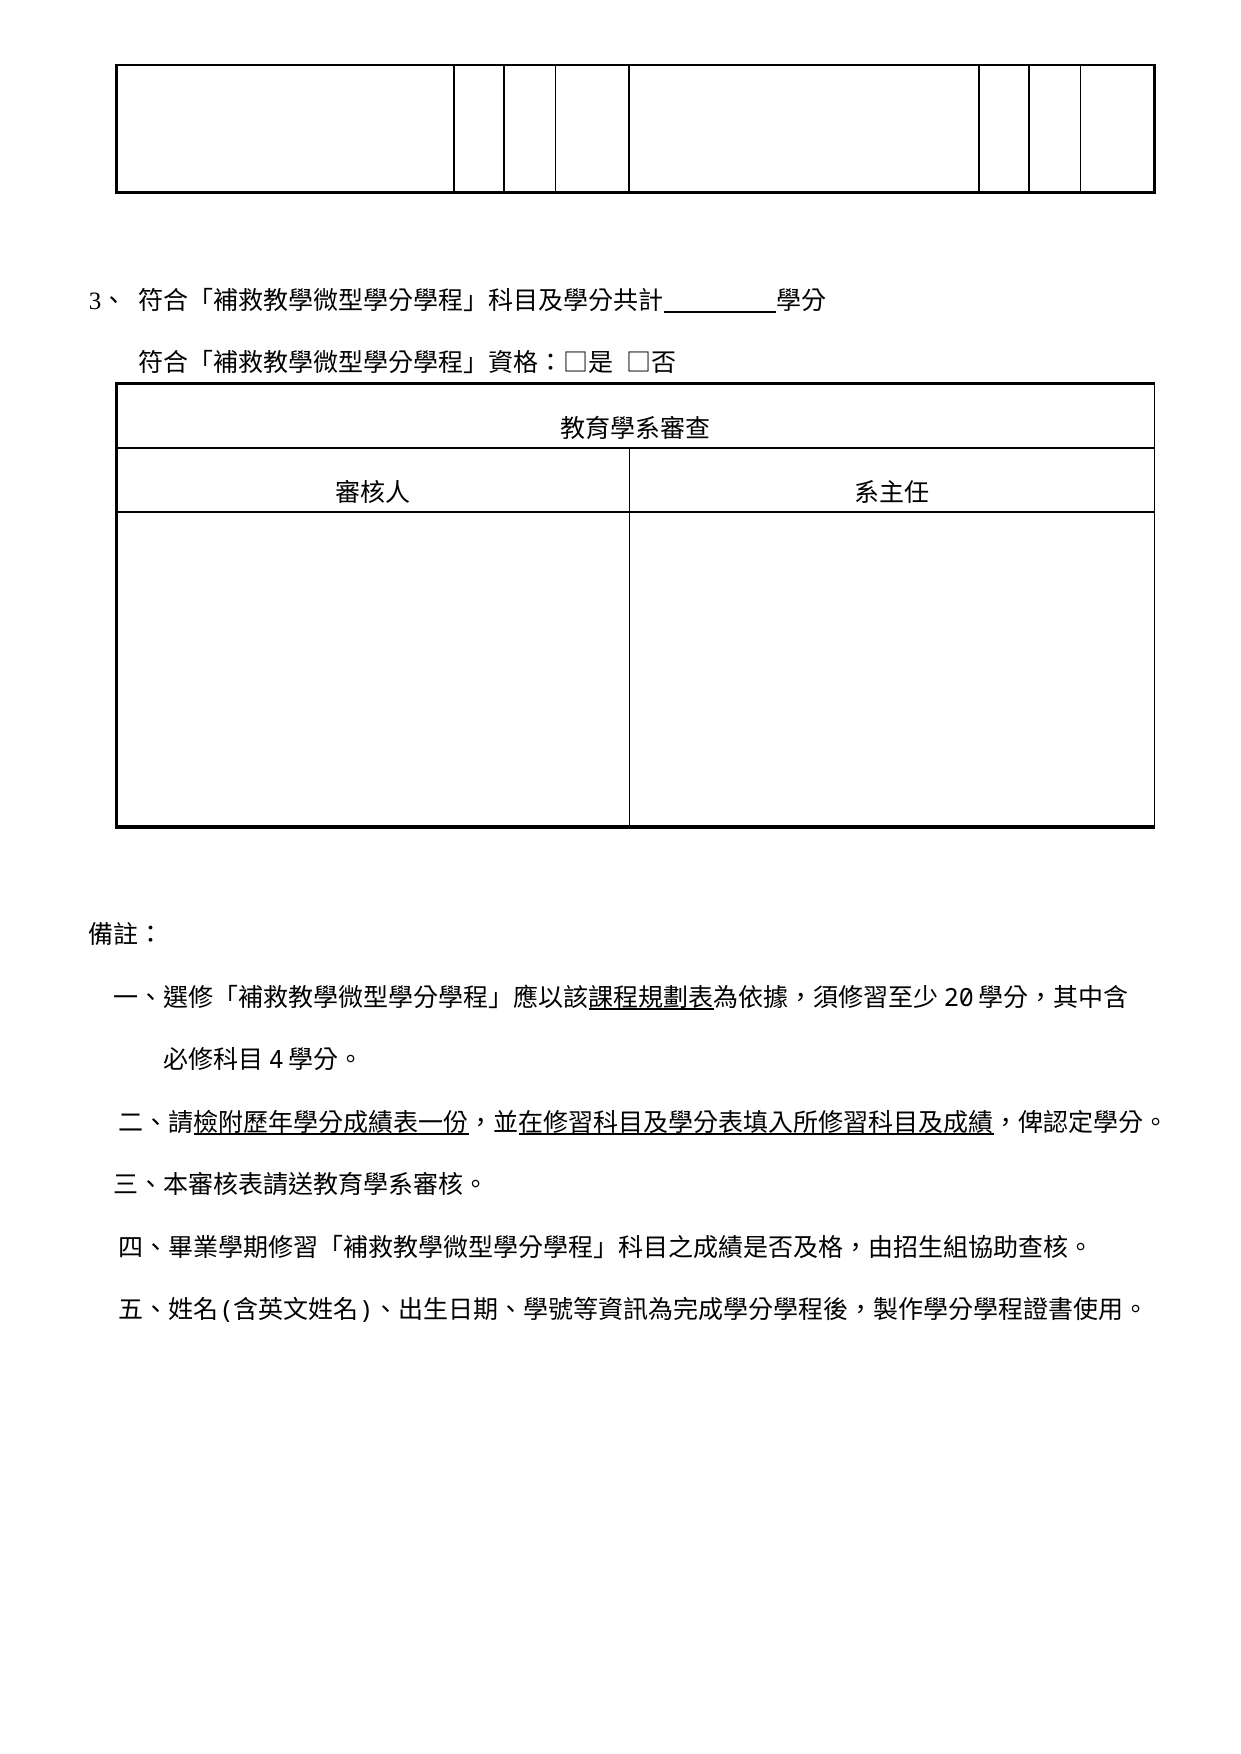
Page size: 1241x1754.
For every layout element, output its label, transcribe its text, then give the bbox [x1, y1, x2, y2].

text 三、本審核表請送教育學系審核。 [89, 1141, 1152, 1203]
table_header 教育學系審查 [118, 385, 1154, 447]
table_cell [556, 66, 628, 191]
table_cell 系主任 [630, 449, 1154, 511]
table_cell [118, 513, 629, 825]
table_cell [1030, 66, 1080, 191]
table_cell [505, 66, 555, 191]
text 五、姓名(含英文姓名)、出生日期、學號等資訊為完成學分學程後，製作學分學程證書使用。 [89, 1266, 1152, 1328]
table_cell [630, 66, 978, 191]
table_cell [455, 66, 503, 191]
text 四、畢業學期修習「補救教學微型學分學程」科目之成績是否及格，由招生組協助查核。 [89, 1203, 1152, 1266]
table_cell [1081, 66, 1153, 191]
list 符合「補救教學微型學分學程」科目及學分共計 學分 [89, 257, 1152, 319]
text 備註： [89, 891, 1152, 953]
text 二、請檢附歷年學分成績表一份，並在修習科目及學分表填入所修習科目及成績，俾認定學分。 [89, 1078, 1152, 1141]
table_cell [118, 66, 453, 191]
text 一、選修「補救教學微型學分學程」應以該課程規劃表為依據，須修習至少20學分，其中含必修科目4學分。 [114, 953, 1152, 1078]
text 符合「補救教學微型學分學程」資格：□是 □否 [89, 319, 1152, 382]
table_cell [630, 513, 1154, 825]
table_cell [980, 66, 1028, 191]
table_cell 審核人 [118, 449, 629, 511]
